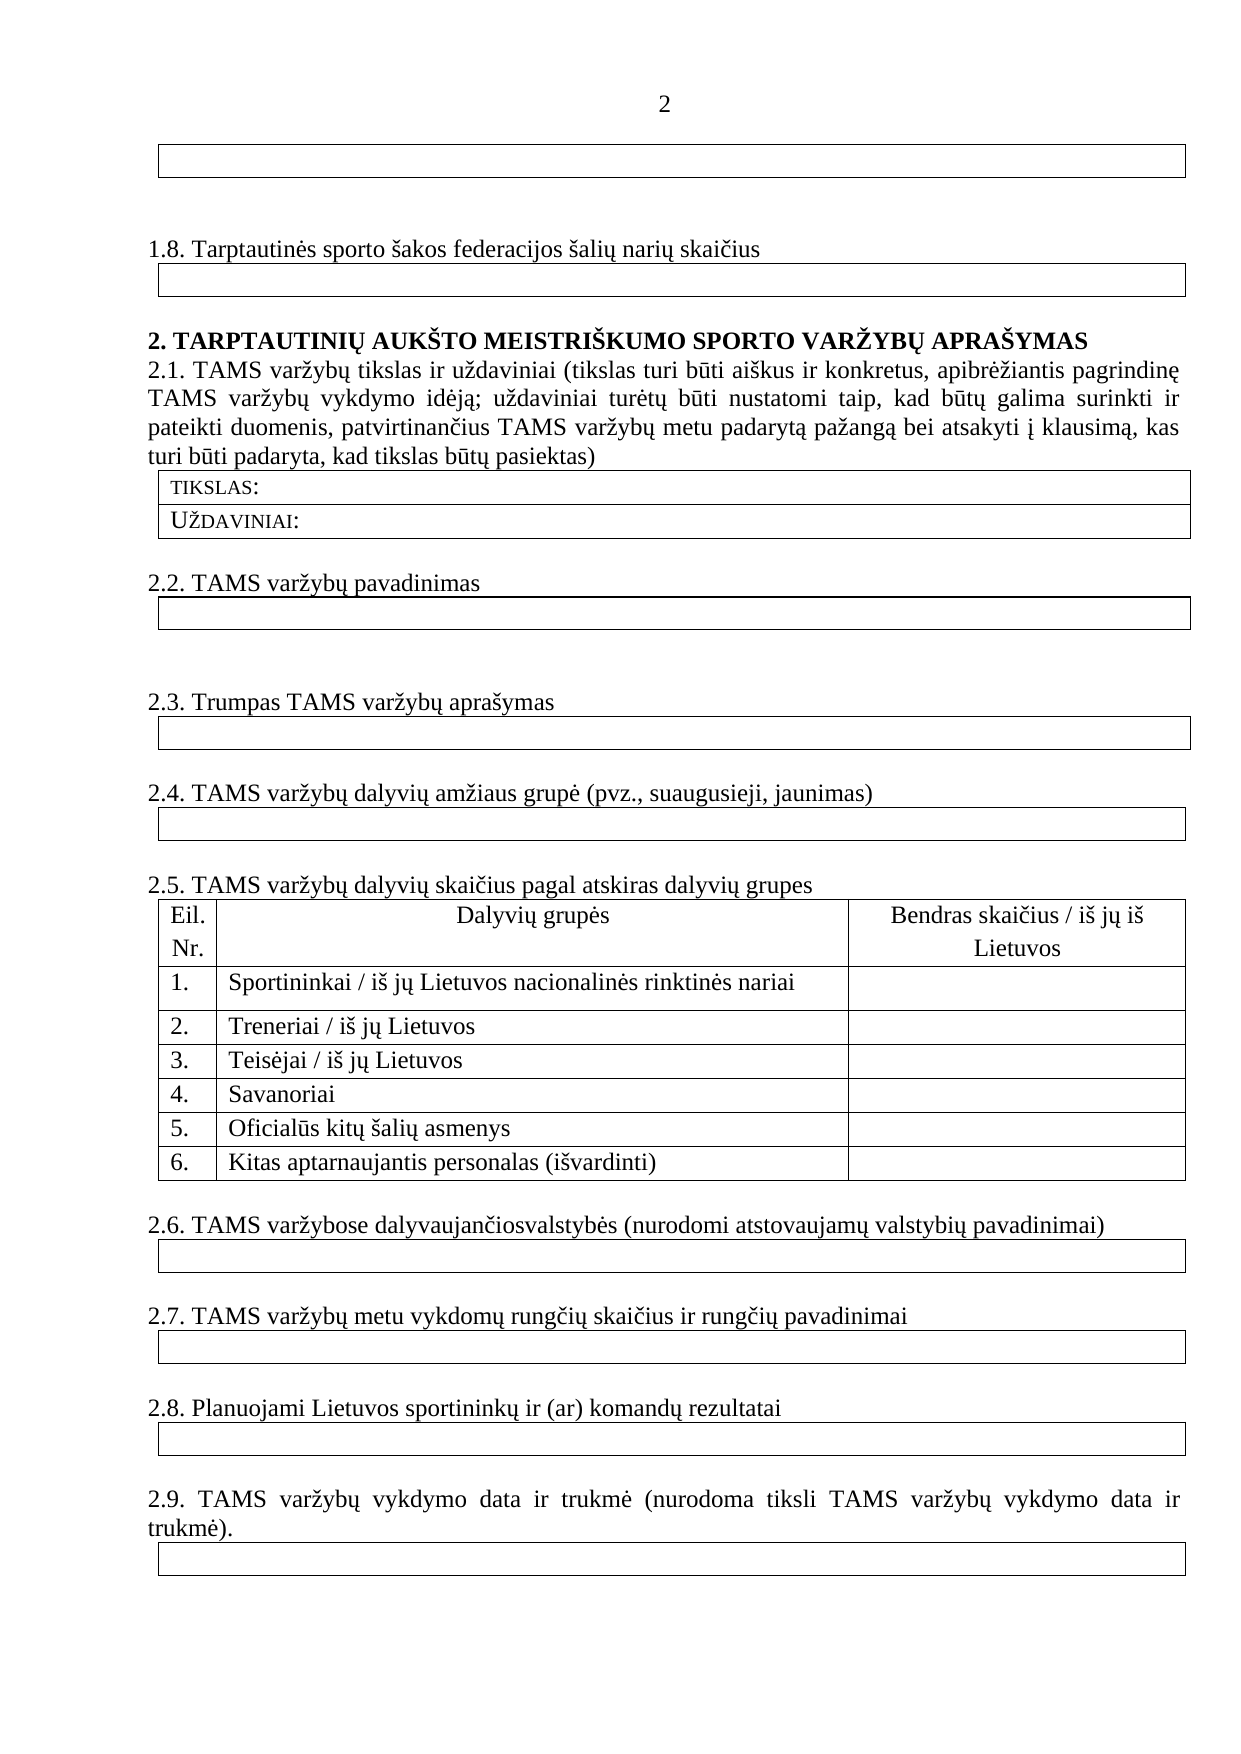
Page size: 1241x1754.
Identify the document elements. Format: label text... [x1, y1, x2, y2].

table_cell [849, 1113, 1185, 1146]
text 2.7. TAMS varžybų metu vykdomų rungčių skaičius ir rungčių pavadinimai [148, 1301, 1181, 1330]
text 2.9. TAMS varžybų vykdymo data ir trukmė (nurodoma tiksli TAMS varžybų vykdymo data ir trukmė). [148, 1484, 1181, 1542]
table_header [159, 1240, 1185, 1272]
text 2.6. TAMS varžybose dalyvaujančiosvalstybės (nurodomi atstovaujamų valstybių pavadinimai) [148, 1210, 1181, 1239]
table_header [159, 1331, 1185, 1363]
table_cell Kitas aptarnaujantis personalas (išvardinti) [217, 1147, 848, 1180]
text 2.1. TAMS varžybų tikslas ir uždaviniai (tikslas turi būti aiškus ir konkretus, apibrėžiantis pagrindinę TAMS varžybų vykdymo idėją; uždaviniai turėtų būti nustatomi taip, kad būtų galima surinkti ir pateikti duomenis, patvirtinančius TAMS varžybų metu padarytą pažangą bei atsakyti į klausimą, kas turi būti padaryta, kad tikslas būtų pasiektas) [148, 355, 1181, 470]
table_cell 1. [159, 967, 216, 1010]
table_header [159, 808, 1185, 840]
table_cell 3. [159, 1045, 216, 1078]
table_cell Savanoriai [217, 1079, 848, 1112]
table_cell Sportininkai / iš jų Lietuvos nacionalinės rinktinės nariai [217, 967, 848, 1010]
text 1.8. Tarptautinės sporto šakos federacijos šalių narių skaičius [148, 234, 1181, 263]
table_header Bendras skaičius / iš jų iš Lietuvos [849, 900, 1185, 966]
table_header [159, 1543, 1185, 1575]
text 2.8. Planuojami Lietuvos sportininkų ir (ar) komandų rezultatai [148, 1393, 1181, 1422]
table_cell Oficialūs kitų šalių asmenys [217, 1113, 848, 1146]
table_header [159, 717, 1190, 749]
table_header Eil. Nr. [159, 900, 216, 966]
text 2.3. Trumpas TAMS varžybų aprašymas [148, 687, 1181, 716]
table_cell [849, 1011, 1185, 1044]
table_cell Uždaviniai: [159, 505, 1190, 538]
table_cell [849, 1045, 1185, 1078]
text 2.2. TAMS varžybų pavadinimas [148, 568, 1181, 596]
text 2.4. TAMS varžybų dalyvių amžiaus grupė (pvz., suaugusieji, jaunimas) [148, 778, 1181, 807]
table_cell Teisėjai / iš jų Lietuvos [217, 1045, 848, 1078]
table_header [159, 145, 1185, 177]
table_cell [849, 1147, 1185, 1180]
table_header tikslas: [159, 471, 1190, 504]
table_cell [849, 967, 1185, 1010]
table_cell [849, 1079, 1185, 1112]
table_header Dalyvių grupės [217, 900, 848, 966]
table_cell 4. [159, 1079, 216, 1112]
table_cell 6. [159, 1147, 216, 1180]
table_header [159, 598, 1190, 629]
table_cell 5. [159, 1113, 216, 1146]
table_cell Treneriai / iš jų Lietuvos [217, 1011, 848, 1044]
table_cell 2. [159, 1011, 216, 1044]
text 2. TARPTAUTINIŲ AUKŠTO MEISTRIŠKUMO SPORTO VARŽYBŲ APRAŠYMAS [148, 326, 1181, 355]
text 2.5. TAMS varžybų dalyvių skaičius pagal atskiras dalyvių grupes [148, 870, 1181, 899]
table_header [159, 264, 1185, 296]
table_header [159, 1423, 1185, 1454]
